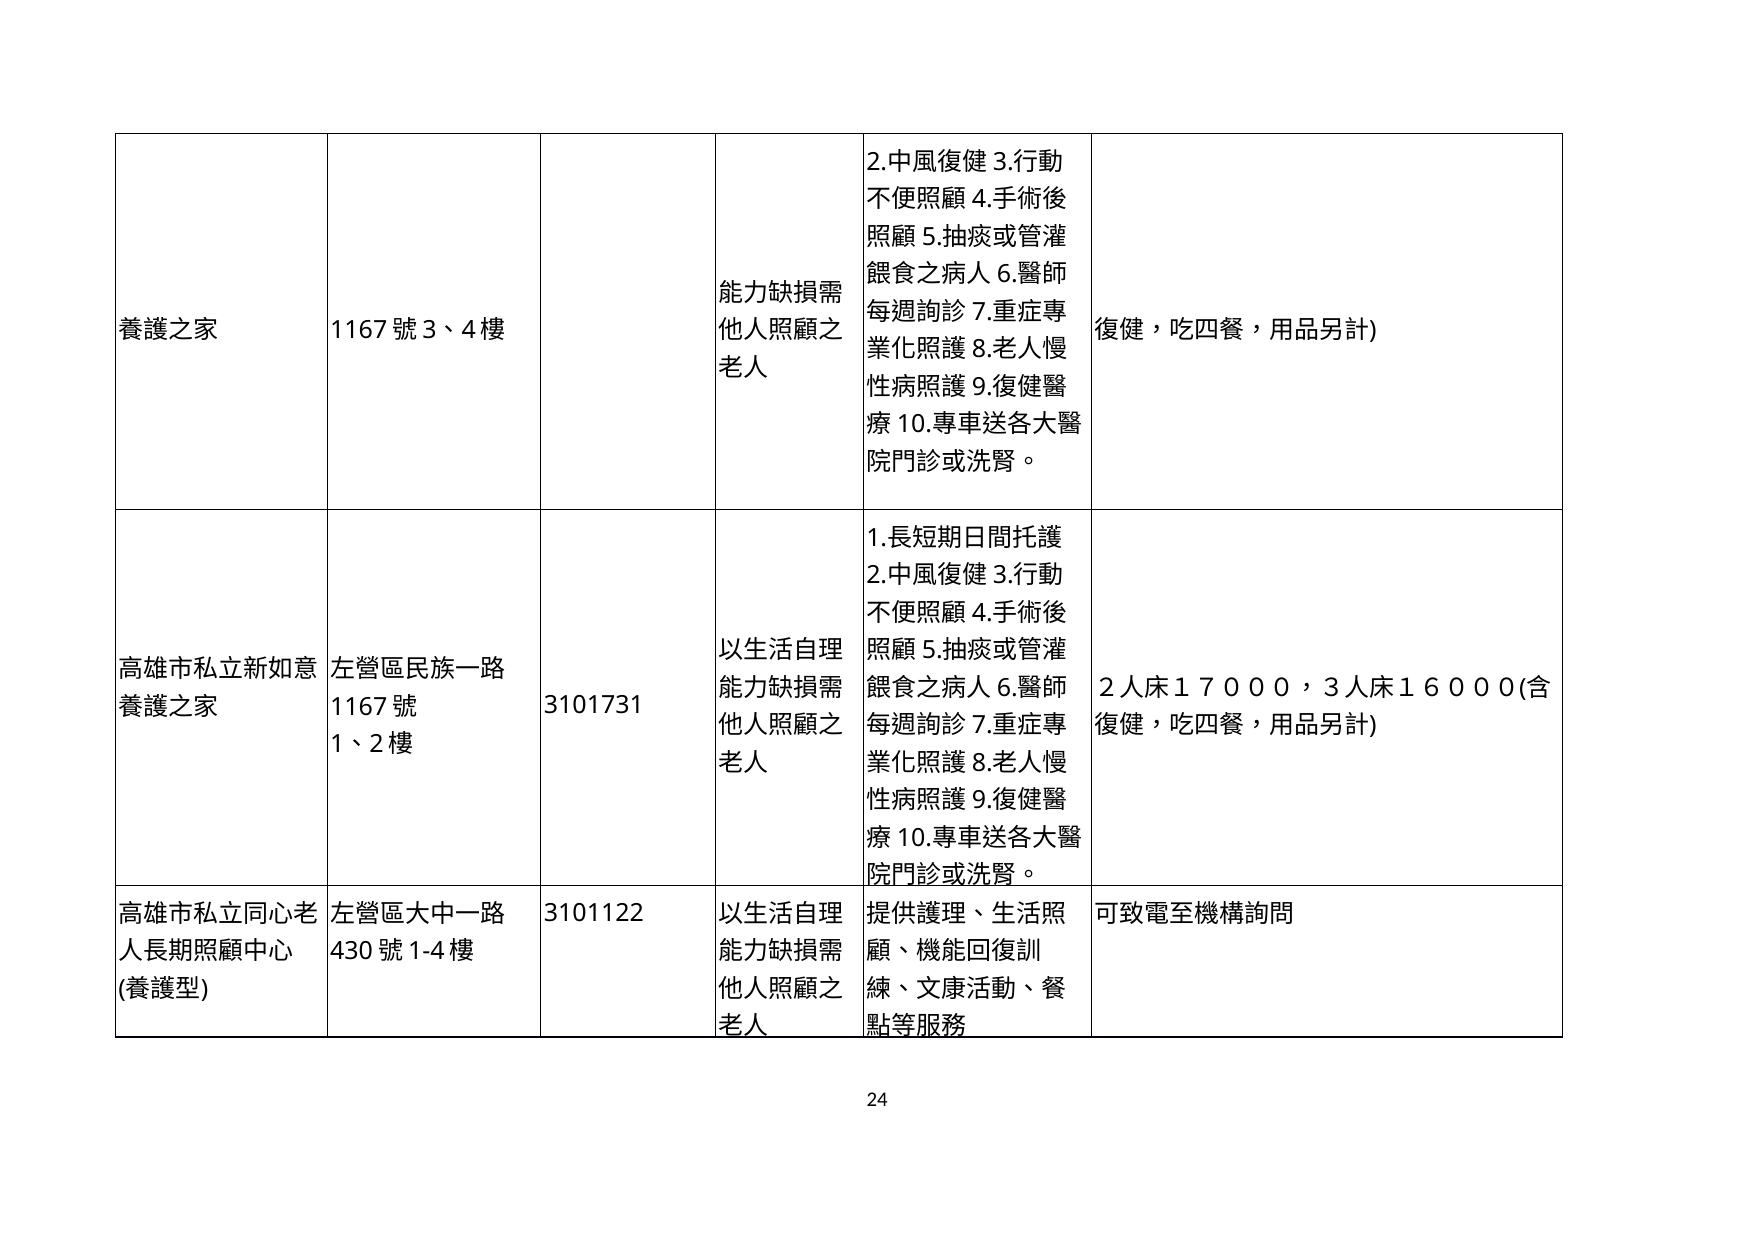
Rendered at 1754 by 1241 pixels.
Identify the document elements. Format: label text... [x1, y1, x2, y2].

table_cell 左營區民族一路1167號 1、2樓 [328, 510, 540, 885]
table_cell 3101731 [541, 510, 715, 885]
table_cell 以生活自理能力缺損需他人照顧之老人 [716, 510, 863, 885]
table_cell 1167號3、4樓 [328, 134, 540, 509]
table_cell 能力缺損需他人照顧之老人 [716, 134, 863, 509]
table_cell 可致電至機構詢問 [1092, 886, 1562, 1036]
table_cell 2.中風復健 3.行動不便照顧 4.手術後照顧 5.抽痰或管灌餵食之病人 6.醫師每週詢診 7.重症專業化照護 8.老人慢性病照護 9.復健醫療 10.專車送各大醫院門診或洗腎。 [864, 134, 1091, 509]
table_cell [541, 134, 715, 509]
table_cell 高雄市私立同心老人長期照顧中心(養護型) [116, 886, 327, 1036]
table_cell 養護之家 [116, 134, 327, 509]
table_cell 1.長短期日間托護 2.中風復健 3.行動不便照顧 4.手術後照顧 5.抽痰或管灌餵食之病人 6.醫師每週詢診 7.重症專業化照護 8.老人慢性病照護 9.復健醫療 10.專車送各大醫院門診或洗腎。 [864, 510, 1091, 885]
table_cell 以生活自理能力缺損需他人照顧之老人 [716, 886, 863, 1036]
table_cell 高雄市私立新如意養護之家 [116, 510, 327, 885]
table_cell 復健，吃四餐，用品另計) [1092, 134, 1562, 509]
table_cell 左營區大中一路430號1-4樓 [328, 886, 540, 1036]
table_cell 3101122 [541, 886, 715, 1036]
table_cell 提供護理、生活照顧、機能回復訓練、文康活動、餐點等服務 [864, 886, 1091, 1036]
table_cell ２人床１７０００，３人床１６０００(含復健，吃四餐，用品另計) [1092, 510, 1562, 885]
